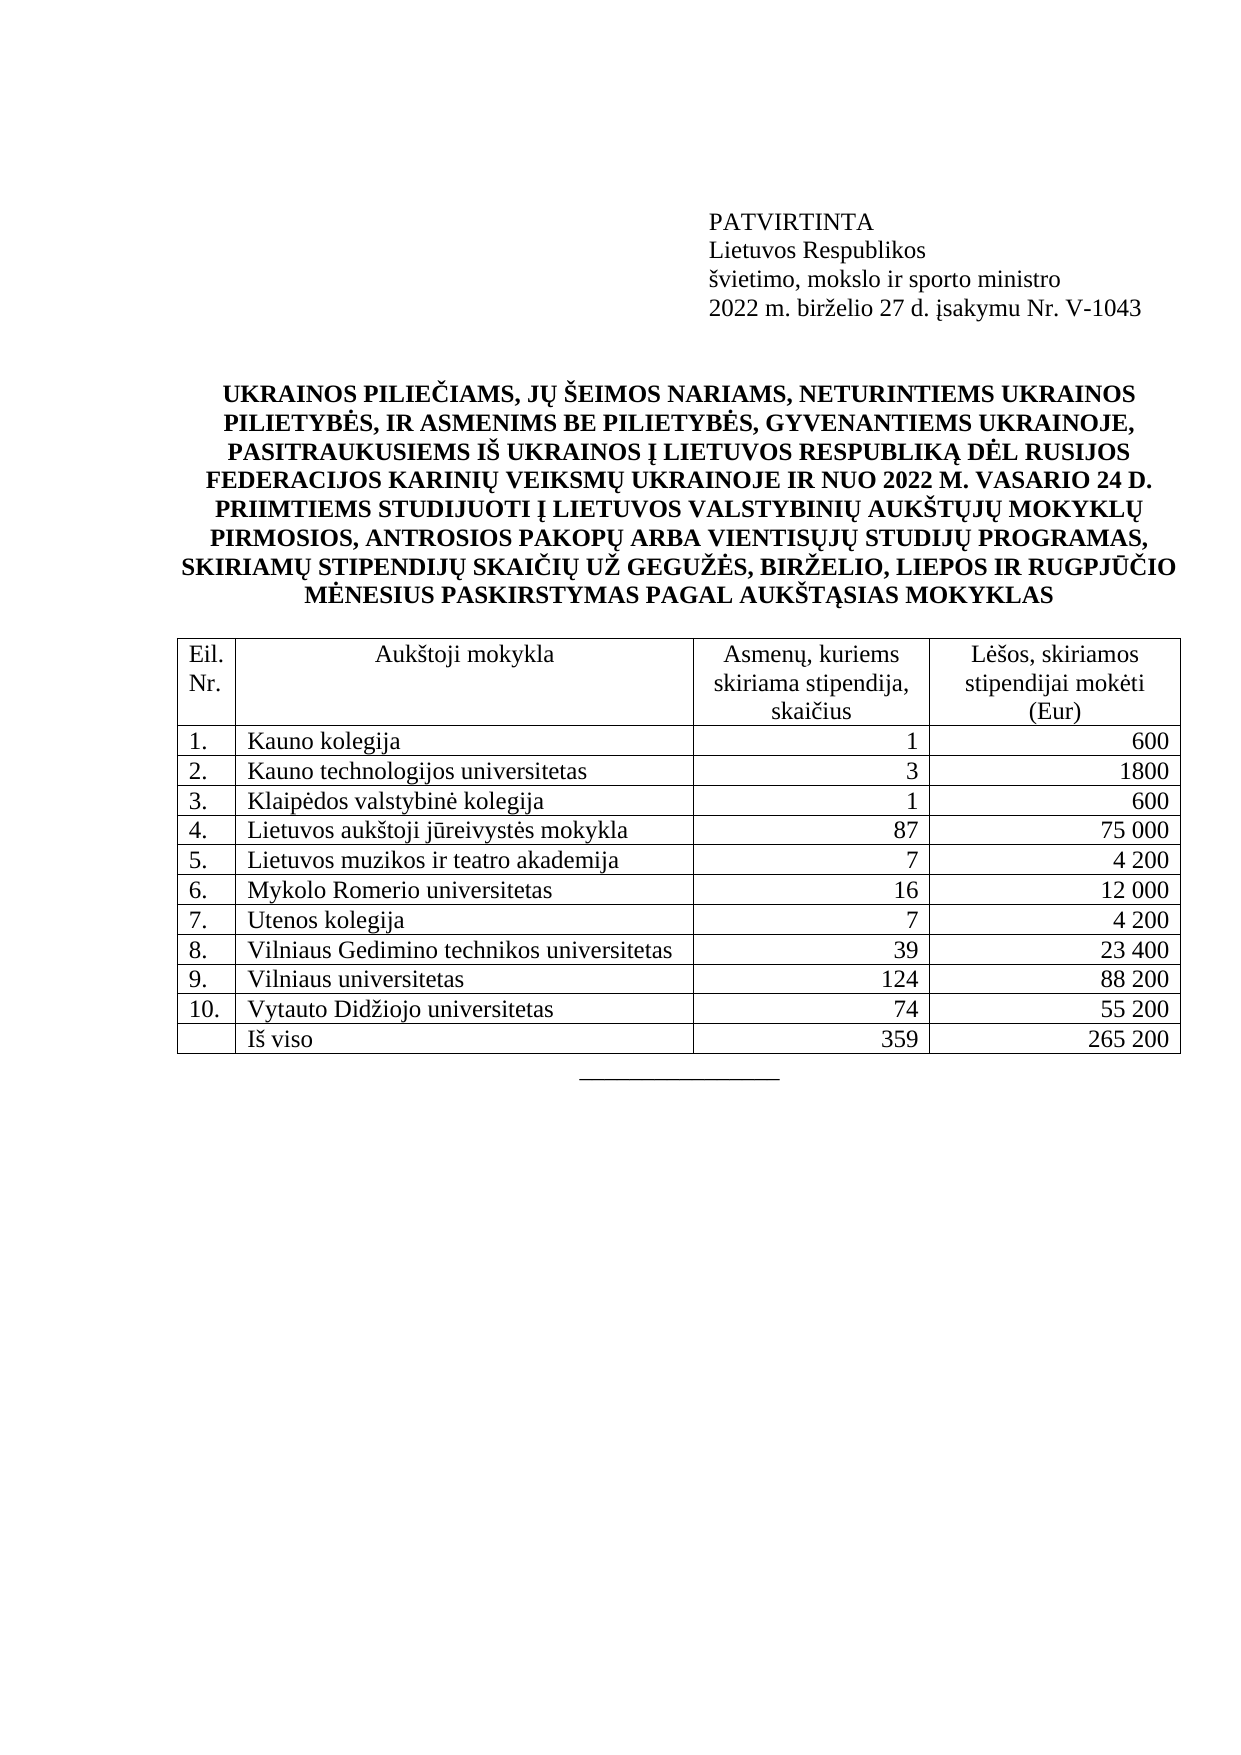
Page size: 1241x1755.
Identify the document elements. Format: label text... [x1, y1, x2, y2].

table_cell 88 200 [930, 965, 1180, 993]
table_cell 87 [694, 816, 929, 844]
table_header Asmenų, kuriems skiriama stipendija, skaičius [694, 639, 929, 725]
table_cell 359 [694, 1024, 929, 1053]
table_cell Mykolo Romerio universitetas [236, 875, 693, 904]
table_cell 3. [178, 786, 235, 814]
table_cell Vilniaus Gedimino technikos universitetas [236, 935, 693, 963]
table_cell Utenos kolegija [236, 905, 693, 934]
table_cell 10. [178, 994, 235, 1023]
table_cell 600 [930, 786, 1180, 814]
text Lietuvos Respublikos [709, 235, 1181, 264]
text 2022 m. birželio 27 d. įsakymu Nr. V-1043 [709, 293, 1181, 322]
table_cell 4 200 [930, 905, 1180, 934]
table_cell Vilniaus universitetas [236, 965, 693, 993]
table_cell 39 [694, 935, 929, 963]
table_cell 5. [178, 845, 235, 874]
text PATVIRTINTA [709, 207, 1181, 235]
table_cell 4 200 [930, 845, 1180, 874]
table_cell 6. [178, 875, 235, 904]
table_cell Lietuvos aukštoji jūreivystės mokykla [236, 816, 693, 844]
table_cell Vytauto Didžiojo universitetas [236, 994, 693, 1023]
text ________________ [177, 1054, 1181, 1083]
table_cell 7 [694, 845, 929, 874]
table_header Eil. Nr. [178, 639, 235, 725]
table_cell 600 [930, 726, 1180, 755]
table_cell 8. [178, 935, 235, 963]
table_cell Iš viso [236, 1024, 693, 1053]
table_cell 23 400 [930, 935, 1180, 963]
table_cell 124 [694, 965, 929, 993]
table_cell 1 [694, 786, 929, 814]
table_cell 3 [694, 756, 929, 785]
text UKRAINOS PILIEČIAMS, JŲ ŠEIMOS NARIAMS, NETURINTIEMS UKRAINOS PILIETYBĖS, IR ASMENIMS BE PILIETYBĖS, GYVENANTIEMS UKRAINOJE, PASITRAUKUSIEMS IŠ UKRAINOS Į LIETUVOS RESPUBLIKĄ DĖL RUSIJOS FEDERACIJOS KARINIŲ VEIKSMŲ UKRAINOJE IR NUO 2022 M. VASARIO 24 D. PRIIMTIEMS STUDIJUOTI Į LIETUVOS VALSTYBINIŲ AUKŠTŲJŲ MOKYKLŲ PIRMOSIOS, ANTROSIOS PAKOPŲ ARBA VIENTISŲJŲ STUDIJŲ PROGRAMAS, SKIRIAMŲ STIPENDIJŲ SKAIČIŲ UŽ GEGUŽĖS, BIRŽELIO, LIEPOS IR RUGPJŪČIO MĖNESIUS PASKIRSTYMAS PAGAL AUKŠTĄSIAS MOKYKLAS [177, 379, 1181, 609]
table_cell 16 [694, 875, 929, 904]
table_cell 265 200 [930, 1024, 1180, 1053]
table_cell Kauno technologijos universitetas [236, 756, 693, 785]
table_cell 4. [178, 816, 235, 844]
table_cell [178, 1024, 235, 1053]
table_header Lėšos, skiriamos stipendijai mokėti (Eur) [930, 639, 1180, 725]
table_cell Klaipėdos valstybinė kolegija [236, 786, 693, 814]
table_cell 74 [694, 994, 929, 1023]
table_cell 2. [178, 756, 235, 785]
table_cell 55 200 [930, 994, 1180, 1023]
table_cell 1800 [930, 756, 1180, 785]
text švietimo, mokslo ir sporto ministro [709, 264, 1181, 293]
table_cell 1 [694, 726, 929, 755]
table_cell 7 [694, 905, 929, 934]
table_cell 1. [178, 726, 235, 755]
table_header Aukštoji mokykla [236, 639, 693, 725]
table_cell 9. [178, 965, 235, 993]
table_cell Lietuvos muzikos ir teatro akademija [236, 845, 693, 874]
table_cell 7. [178, 905, 235, 934]
table_cell 12 000 [930, 875, 1180, 904]
table_cell Kauno kolegija [236, 726, 693, 755]
table_cell 75 000 [930, 816, 1180, 844]
